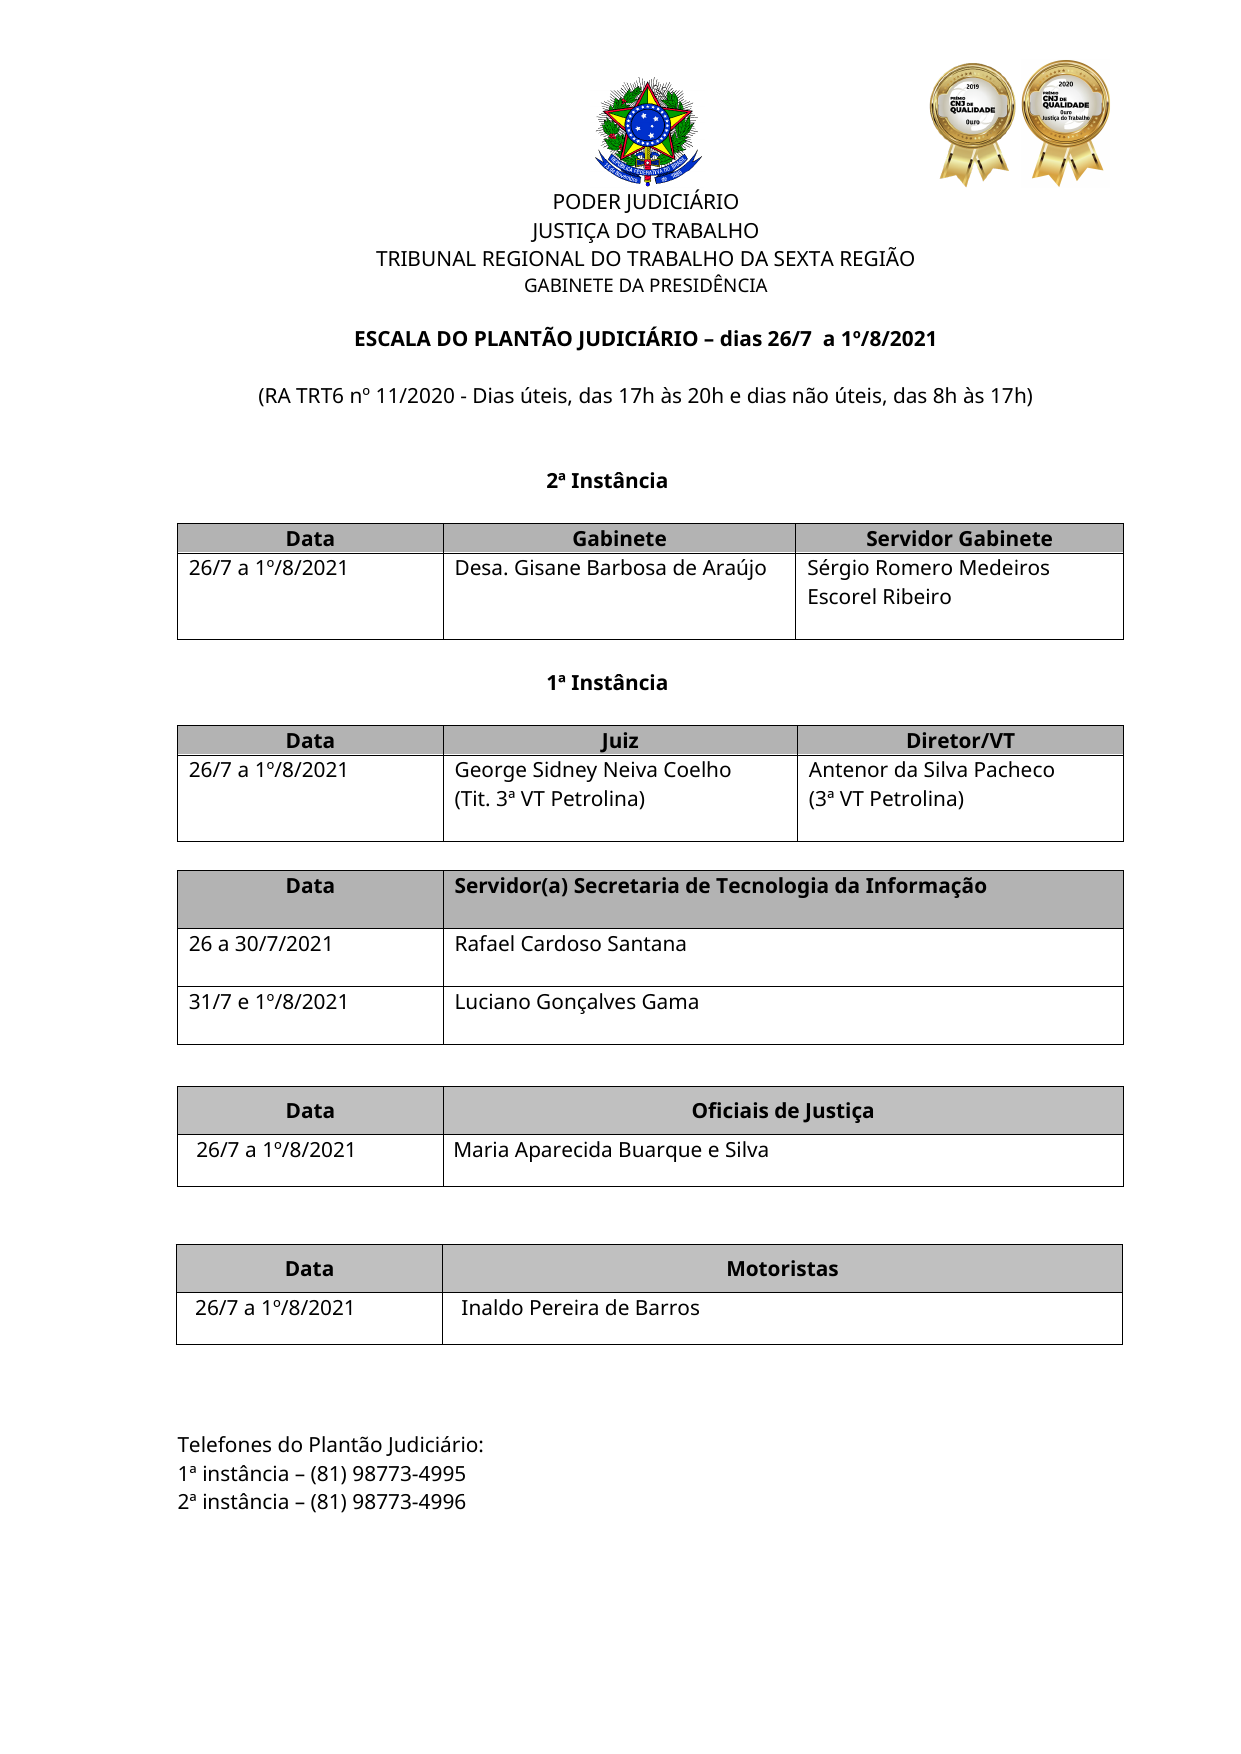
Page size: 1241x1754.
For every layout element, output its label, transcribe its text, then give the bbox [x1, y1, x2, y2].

table_cell Sérgio Romero Medeiros Escorel Ribeiro [796, 554, 1123, 639]
table_header Diretor/VT [798, 726, 1123, 754]
table_header Data [178, 524, 443, 552]
table_cell George Sidney Neiva Coelho (Tit. 3ª VT Petrolina) [444, 756, 797, 841]
table_cell Inaldo Pereira de Barros [443, 1293, 1122, 1344]
table_cell 26 a 30/7/2021 [178, 929, 443, 986]
picture [1021, 59, 1111, 188]
text ESCALA DO PLANTÃO JUDICIÁRIO – dias 26/7 a 1º/8/2021 [177, 324, 1114, 352]
table_header Data [178, 1087, 443, 1134]
table_cell Antenor da Silva Pacheco (3ª VT Petrolina) [798, 756, 1123, 841]
table_header Servidor Gabinete [796, 524, 1123, 552]
table_header Data [177, 1245, 442, 1292]
table_cell 26/7 a 1º/8/2021 [178, 1135, 443, 1186]
table_cell Luciano Gonçalves Gama [444, 987, 1123, 1044]
table_header Data [178, 726, 443, 754]
table_header Servidor(a) Secretaria de Tecnologia da Informação [444, 871, 1123, 928]
text 2ª Instância [365, 466, 1114, 494]
text 1ª Instância [365, 668, 1114, 697]
text (RA TRT6 nº 11/2020 - Dias úteis, das 17h às 20h e dias não úteis, das 8h às 17h) [177, 381, 1114, 409]
table_header Oficiais de Justiça [444, 1087, 1123, 1134]
text Telefones do Plantão Judiciário: [177, 1431, 1114, 1459]
table_cell 26/7 a 1º/8/2021 [177, 1293, 442, 1344]
table_cell Desa. Gisane Barbosa de Araújo [444, 554, 795, 639]
text 2ª instância – (81) 98773-4996 [177, 1487, 1114, 1516]
table_cell 31/7 e 1º/8/2021 [178, 987, 443, 1044]
table_cell Maria Aparecida Buarque e Silva [444, 1135, 1123, 1186]
picture [929, 62, 1016, 188]
text 1ª instância – (81) 98773-4995 [177, 1459, 1114, 1487]
table_header Juiz [444, 726, 797, 754]
table_cell Rafael Cardoso Santana [444, 929, 1123, 986]
table_cell 26/7 a 1º/8/2021 [178, 756, 443, 841]
table_header Gabinete [444, 524, 795, 552]
table_header Motoristas [443, 1245, 1122, 1292]
table_header Data [178, 871, 443, 928]
picture [589, 74, 705, 188]
table_cell 26/7 a 1º/8/2021 [178, 554, 443, 639]
